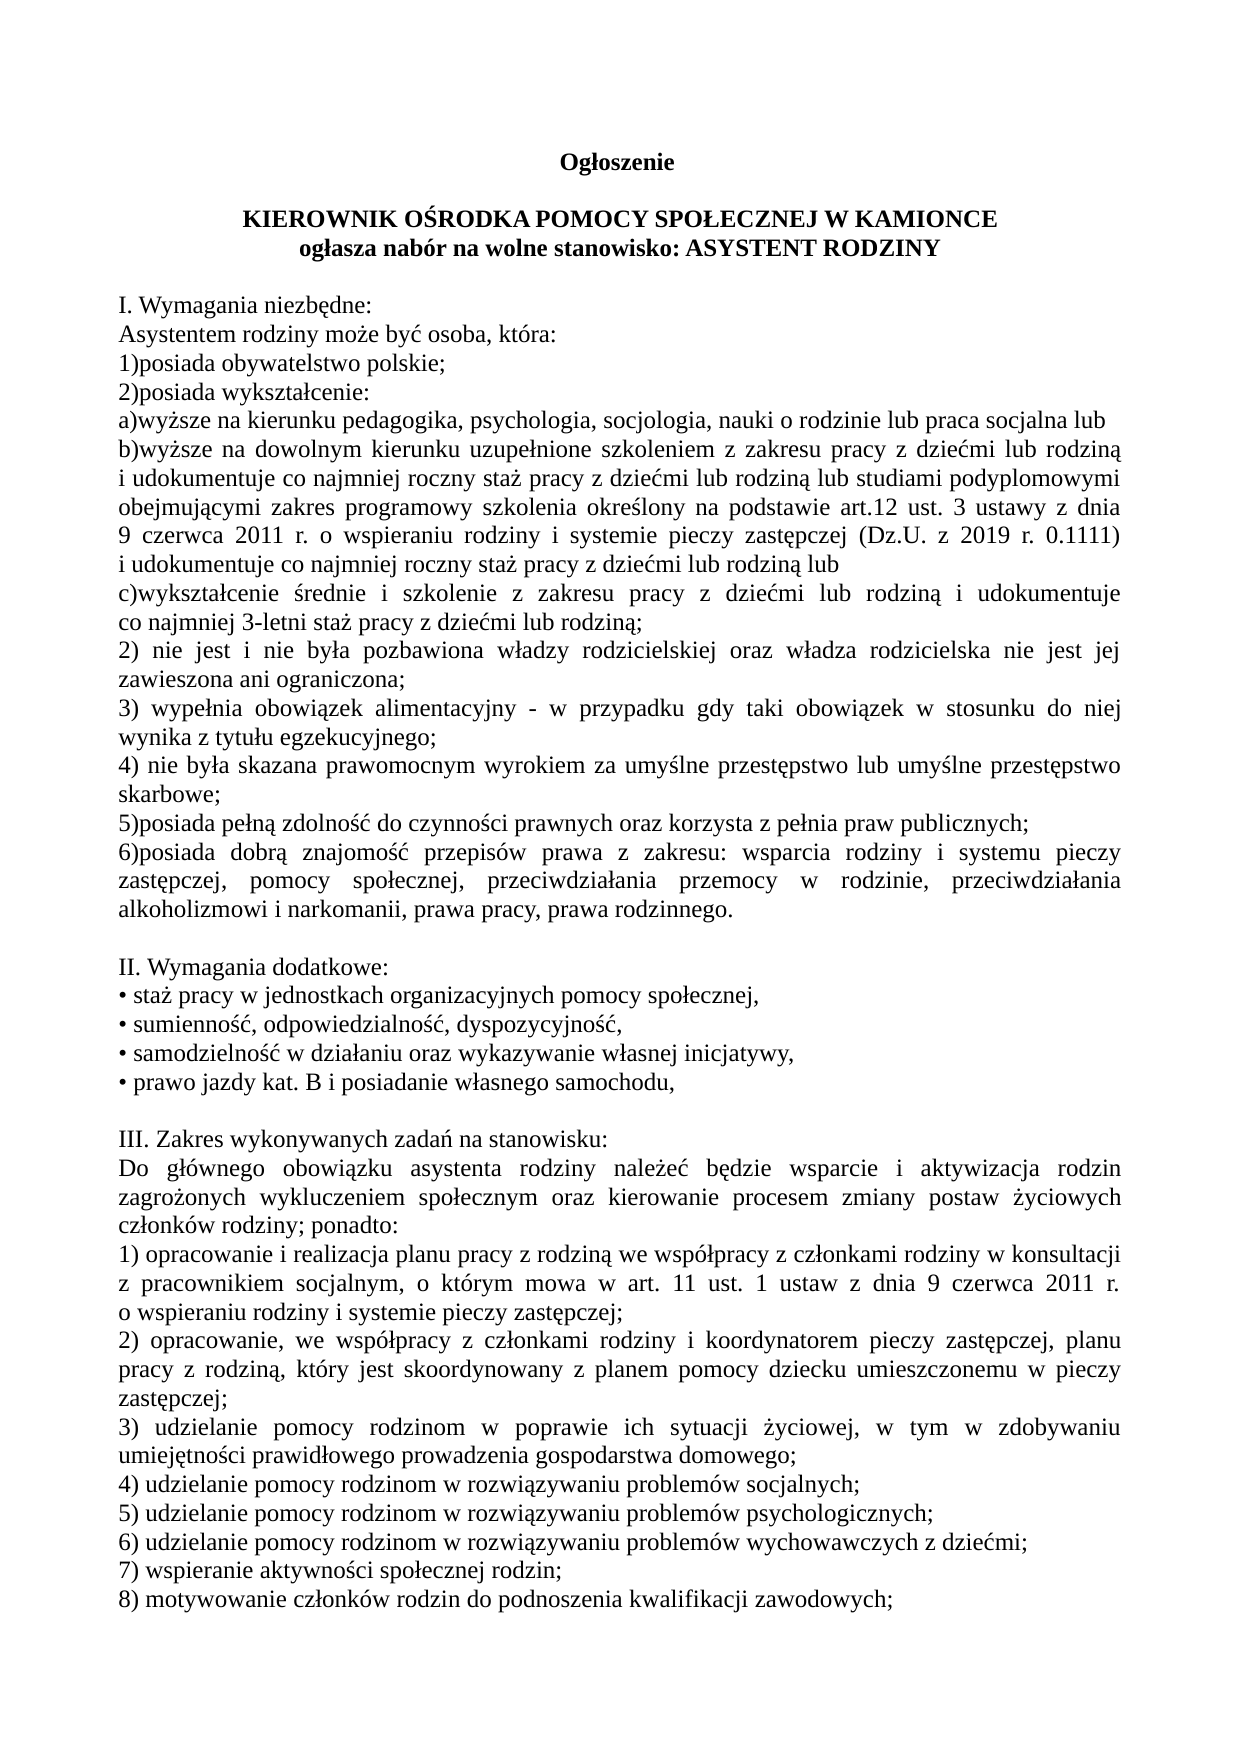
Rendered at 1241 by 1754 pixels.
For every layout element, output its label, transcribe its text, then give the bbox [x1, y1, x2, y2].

text 4) udzielanie pomocy rodzinom w rozwiązywaniu problemów socjalnych; [118, 1469, 1122, 1498]
text 1)posiada obywatelstwo polskie; [118, 348, 1122, 377]
text 3) udzielanie pomocy rodzinom w poprawie ich sytuacji życiowej, w tym w zdobywaniu umiejętności prawidłowego prowadzenia gospodarstwa domowego; [118, 1412, 1122, 1469]
text 6) udzielanie pomocy rodzinom w rozwiązywaniu problemów wychowawczych z dziećmi; [118, 1527, 1122, 1556]
text KIEROWNIK OŚRODKA POMOCY SPOŁECZNEJ W KAMIONCE ogłasza nabór na wolne stanowisko: ASYSTENT RODZINY [118, 204, 1122, 262]
text 7) wspieranie aktywności społecznej rodzin; [118, 1556, 1122, 1584]
text 3) wypełnia obowiązek alimentacyjny - w przypadku gdy taki obowiązek w stosunku do niej wynika z tytułu egzekucyjnego; [118, 693, 1122, 751]
text b)wyższe na dowolnym kierunku uzupełnione szkoleniem z zakresu pracy z dziećmi lub rodziną i udokumentuje co najmniej roczny staż pracy z dziećmi lub rodziną lub studiami podyplomowymi obejmującymi zakres programowy szkolenia określony na podstawie art.12 ust. 3 ustawy z dnia 9 czerwca 2011 r. o wspieraniu rodziny i systemie pieczy zastępczej (Dz.U. z 2019 r. 0.1111) i udokumentuje co najmniej roczny staż pracy z dziećmi lub rodziną lub [118, 434, 1122, 578]
text • sumienność, odpowiedzialność, dyspozycyjność, [118, 1009, 1122, 1038]
text III. Zakres wykonywanych zadań na stanowisku: [118, 1124, 1122, 1153]
text I. Wymagania niezbędne: [118, 291, 1122, 319]
text 2) opracowanie, we współpracy z członkami rodziny i koordynatorem pieczy zastępczej, planu pracy z rodziną, który jest skoordynowany z planem pomocy dziecku umieszczonemu w pieczy zastępczej; [118, 1326, 1122, 1412]
text 5) udzielanie pomocy rodzinom w rozwiązywaniu problemów psychologicznych; [118, 1498, 1122, 1527]
text Asystentem rodziny może być osoba, która: [118, 319, 1122, 348]
text 1) opracowanie i realizacja planu pracy z rodziną we współpracy z członkami rodziny w konsultacji z pracownikiem socjalnym, o którym mowa w art. 11 ust. 1 ustaw z dnia 9 czerwca 2011 r. o wspieraniu rodziny i systemie pieczy zastępczej; [118, 1239, 1122, 1326]
text • samodzielność w działaniu oraz wykazywanie własnej inicjatywy, [118, 1038, 1122, 1067]
text Do głównego obowiązku asystenta rodziny należeć będzie wsparcie i aktywizacja rodzin zagrożonych wykluczeniem społecznym oraz kierowanie procesem zmiany postaw życiowych członków rodziny; ponadto: [118, 1153, 1122, 1239]
text • prawo jazdy kat. B i posiadanie własnego samochodu, [118, 1067, 1122, 1096]
text Ogłoszenie [118, 147, 1122, 176]
text 6)posiada dobrą znajomość przepisów prawa z zakresu: wsparcia rodziny i systemu pieczy zastępczej, pomocy społecznej, przeciwdziałania przemocy w rodzinie, przeciwdziałania alkoholizmowi i narkomanii, prawa pracy, prawa rodzinnego. [118, 837, 1122, 923]
text 2)posiada wykształcenie: [118, 377, 1122, 406]
text 2) nie jest i nie była pozbawiona władzy rodzicielskiej oraz władza rodzicielska nie jest jej zawieszona ani ograniczona; [118, 636, 1122, 693]
text 8) motywowanie członków rodzin do podnoszenia kwalifikacji zawodowych; [118, 1584, 1122, 1613]
text 5)posiada pełną zdolność do czynności prawnych oraz korzysta z pełnia praw publicznych; [118, 808, 1122, 837]
text a)wyższe na kierunku pedagogika, psychologia, socjologia, nauki o rodzinie lub praca socjalna lub [118, 406, 1122, 434]
text c)wykształcenie średnie i szkolenie z zakresu pracy z dziećmi lub rodziną i udokumentuje co najmniej 3-letni staż pracy z dziećmi lub rodziną; [118, 578, 1122, 636]
text II. Wymagania dodatkowe: [118, 952, 1122, 981]
text • staż pracy w jednostkach organizacyjnych pomocy społecznej, [118, 981, 1122, 1009]
text 4) nie była skazana prawomocnym wyrokiem za umyślne przestępstwo lub umyślne przestępstwo skarbowe; [118, 751, 1122, 808]
